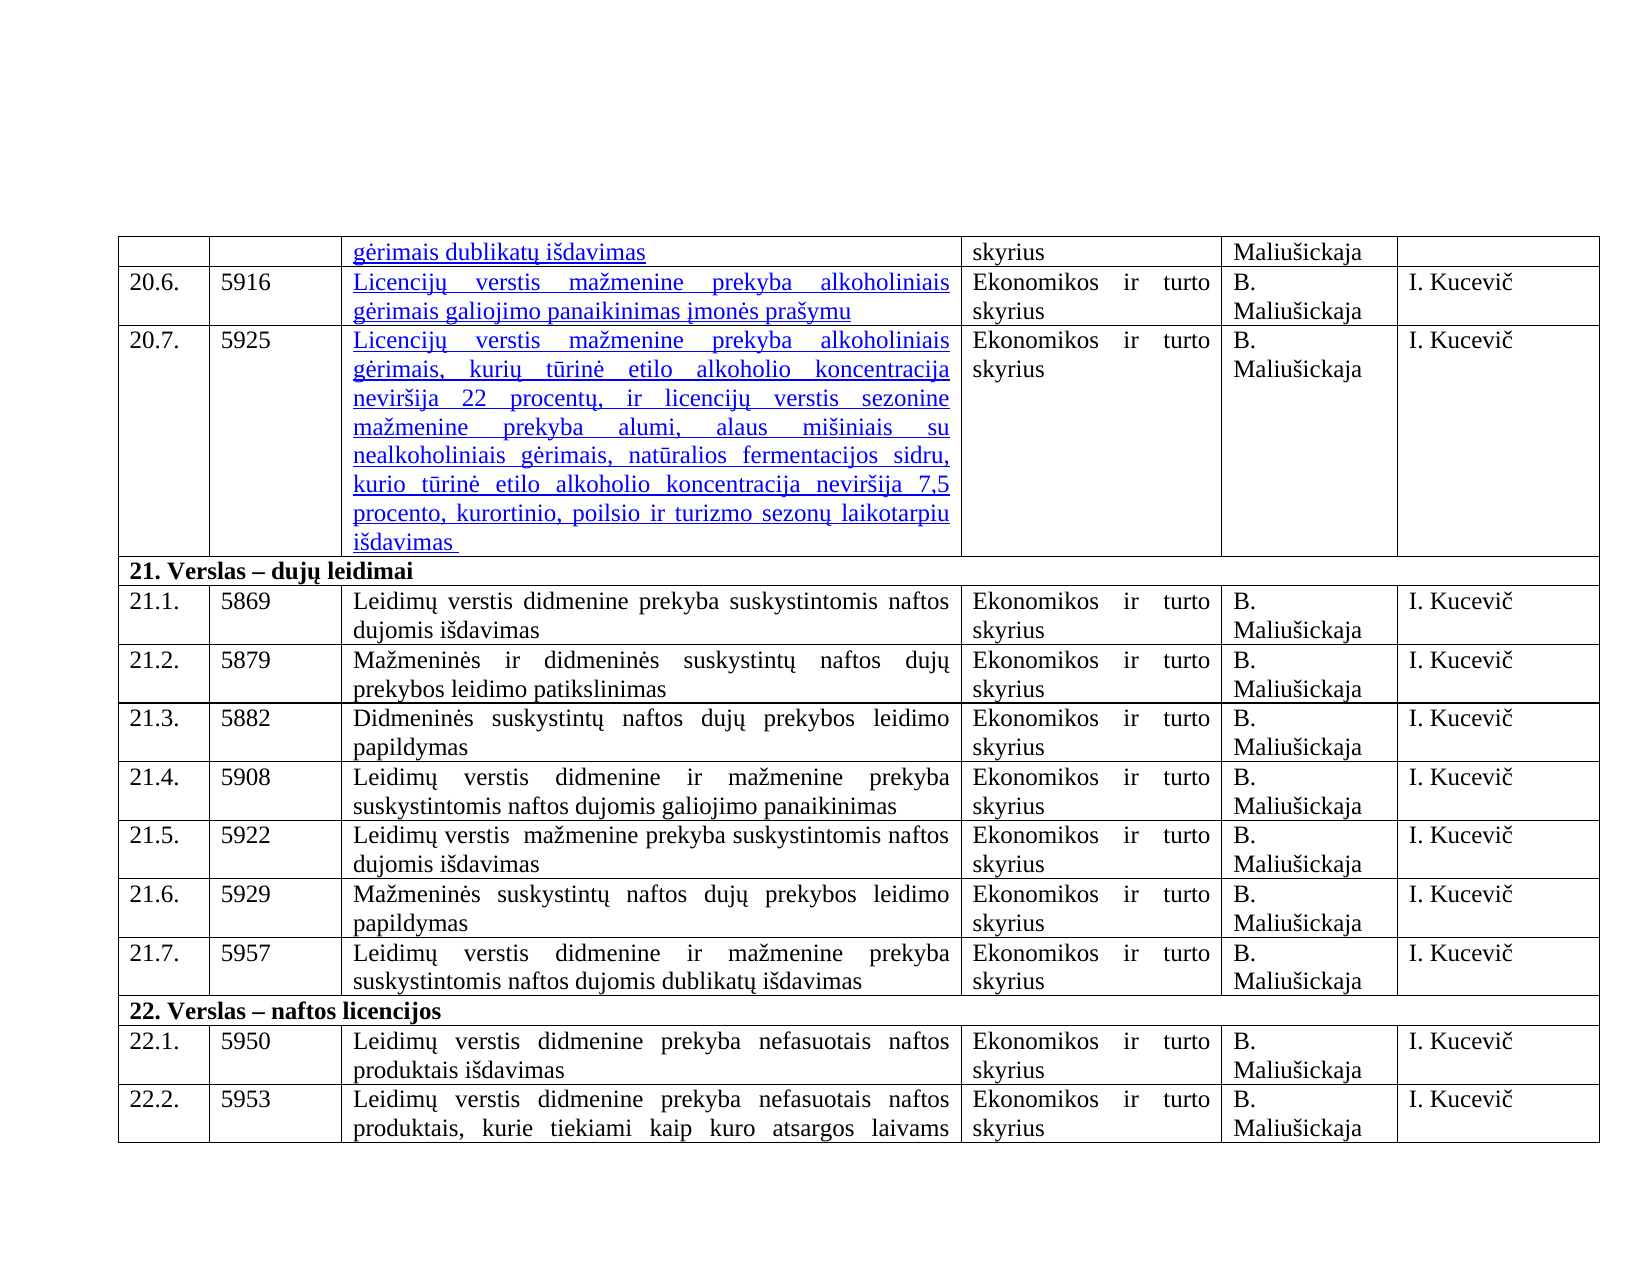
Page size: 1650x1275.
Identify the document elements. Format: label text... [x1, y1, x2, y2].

table_cell Leidimų verstis didmenine ir mažmenine prekyba suskystintomis naftos dujomis galiojimo panaikinimas [342, 762, 961, 819]
table_cell 5925 [210, 326, 341, 556]
table_cell I. Kucevič [1398, 704, 1599, 761]
table_cell Ekonomikos ir turto skyrius [962, 267, 1221, 324]
table_cell B. Maliušickaja [1222, 1026, 1397, 1083]
table_cell 5908 [210, 762, 341, 819]
table_cell 20.6. [119, 267, 209, 324]
table_cell Leidimų verstis mažmenine prekyba suskystintomis naftos dujomis išdavimas [342, 821, 961, 878]
table_cell 22. Verslas – naftos licencijos [119, 996, 1599, 1025]
table_cell B. Maliušickaja [1222, 586, 1397, 644]
table_cell 5953 [210, 1085, 341, 1142]
table_cell B. Maliušickaja [1222, 326, 1397, 556]
table_cell 5922 [210, 821, 341, 878]
table_cell I. Kucevič [1398, 1085, 1599, 1142]
table_cell 21.5. [119, 821, 209, 878]
table_cell B. Maliušickaja [1222, 879, 1397, 937]
table_cell Ekonomikos ir turto skyrius [962, 821, 1221, 878]
table_cell 21.3. [119, 704, 209, 761]
table_cell Ekonomikos ir turto skyrius [962, 1026, 1221, 1083]
table_cell 22.2. [119, 1085, 209, 1142]
table_cell Mažmeninės suskystintų naftos dujų prekybos leidimo papildymas [342, 879, 961, 937]
table_cell Ekonomikos ir turto skyrius [962, 586, 1221, 644]
table_cell B. Maliušickaja [1222, 267, 1397, 324]
table_cell 5950 [210, 1026, 341, 1083]
table_cell I. Kucevič [1398, 586, 1599, 644]
table_cell [119, 237, 209, 266]
table_cell Ekonomikos ir turto skyrius [962, 704, 1221, 761]
table_cell [210, 237, 341, 266]
table_cell B. Maliušickaja [1222, 938, 1397, 995]
table_cell 20.7. [119, 326, 209, 556]
table_cell B. Maliušickaja [1222, 645, 1397, 702]
table_cell Ekonomikos ir turto skyrius [962, 645, 1221, 702]
table_cell Leidimų verstis didmenine ir mažmenine prekyba suskystintomis naftos dujomis dublikatų išdavimas [342, 938, 961, 995]
table_cell 21.1. [119, 586, 209, 644]
table_cell I. Kucevič [1398, 267, 1599, 324]
table_cell Didmeninės suskystintų naftos dujų prekybos leidimo papildymas [342, 704, 961, 761]
table_cell 21.7. [119, 938, 209, 995]
table_cell 21.4. [119, 762, 209, 819]
table_cell B. Maliušickaja [1222, 1085, 1397, 1142]
table_cell B. Maliušickaja [1222, 821, 1397, 878]
table_cell I. Kucevič [1398, 821, 1599, 878]
table_cell Ekonomikos ir turto skyrius [962, 762, 1221, 819]
table_cell Maliušickaja [1222, 237, 1397, 266]
table_cell I. Kucevič [1398, 1026, 1599, 1083]
table_cell gėrimais dublikatų išdavimas [342, 237, 961, 266]
table_cell Mažmeninės ir didmeninės suskystintų naftos dujų prekybos leidimo patikslinimas [342, 645, 961, 702]
table_cell skyrius [962, 237, 1221, 266]
table_cell 5916 [210, 267, 341, 324]
table_cell [1398, 237, 1599, 266]
table_cell Leidimų verstis didmenine prekyba suskystintomis naftos dujomis išdavimas [342, 586, 961, 644]
table_cell Ekonomikos ir turto skyrius [962, 879, 1221, 937]
table_cell Ekonomikos ir turto skyrius [962, 1085, 1221, 1142]
table_cell 5929 [210, 879, 341, 937]
table_cell 22.1. [119, 1026, 209, 1083]
table_cell I. Kucevič [1398, 326, 1599, 556]
table_cell 21.6. [119, 879, 209, 937]
table_cell 5882 [210, 704, 341, 761]
table_cell I. Kucevič [1398, 645, 1599, 702]
table_cell Licencijų verstis mažmenine prekyba alkoholiniais gėrimais, kurių tūrinė etilo alkoholio koncentracija neviršija 22 procentų, ir licencijų verstis sezonine mažmenine prekyba alumi, alaus mišiniais su nealkoholiniais gėrimais, natūralios fermentacijos sidru, kurio tūrinė etilo alkoholio koncentracija neviršija 7,5 procento, kurortinio, poilsio ir turizmo sezonų laikotarpiu išdavimas [342, 326, 961, 556]
table_cell B. Maliušickaja [1222, 762, 1397, 819]
table_cell I. Kucevič [1398, 879, 1599, 937]
table_cell 5957 [210, 938, 341, 995]
table_cell 21.2. [119, 645, 209, 702]
table_cell Ekonomikos ir turto skyrius [962, 326, 1221, 556]
table_cell Leidimų verstis didmenine prekyba nefasuotais naftos produktais, kurie tiekiami kaip kuro atsargos laivams [342, 1085, 961, 1142]
table_cell Ekonomikos ir turto skyrius [962, 938, 1221, 995]
table_cell 5869 [210, 586, 341, 644]
table_cell B. Maliušickaja [1222, 704, 1397, 761]
table_cell Leidimų verstis didmenine prekyba nefasuotais naftos produktais išdavimas [342, 1026, 961, 1083]
table_cell Licencijų verstis mažmenine prekyba alkoholiniais gėrimais galiojimo panaikinimas įmonės prašymu [342, 267, 961, 324]
table_cell 21. Verslas – dujų leidimai [119, 557, 1599, 585]
table_cell 5879 [210, 645, 341, 702]
table_cell I. Kucevič [1398, 938, 1599, 995]
table_cell I. Kucevič [1398, 762, 1599, 819]
